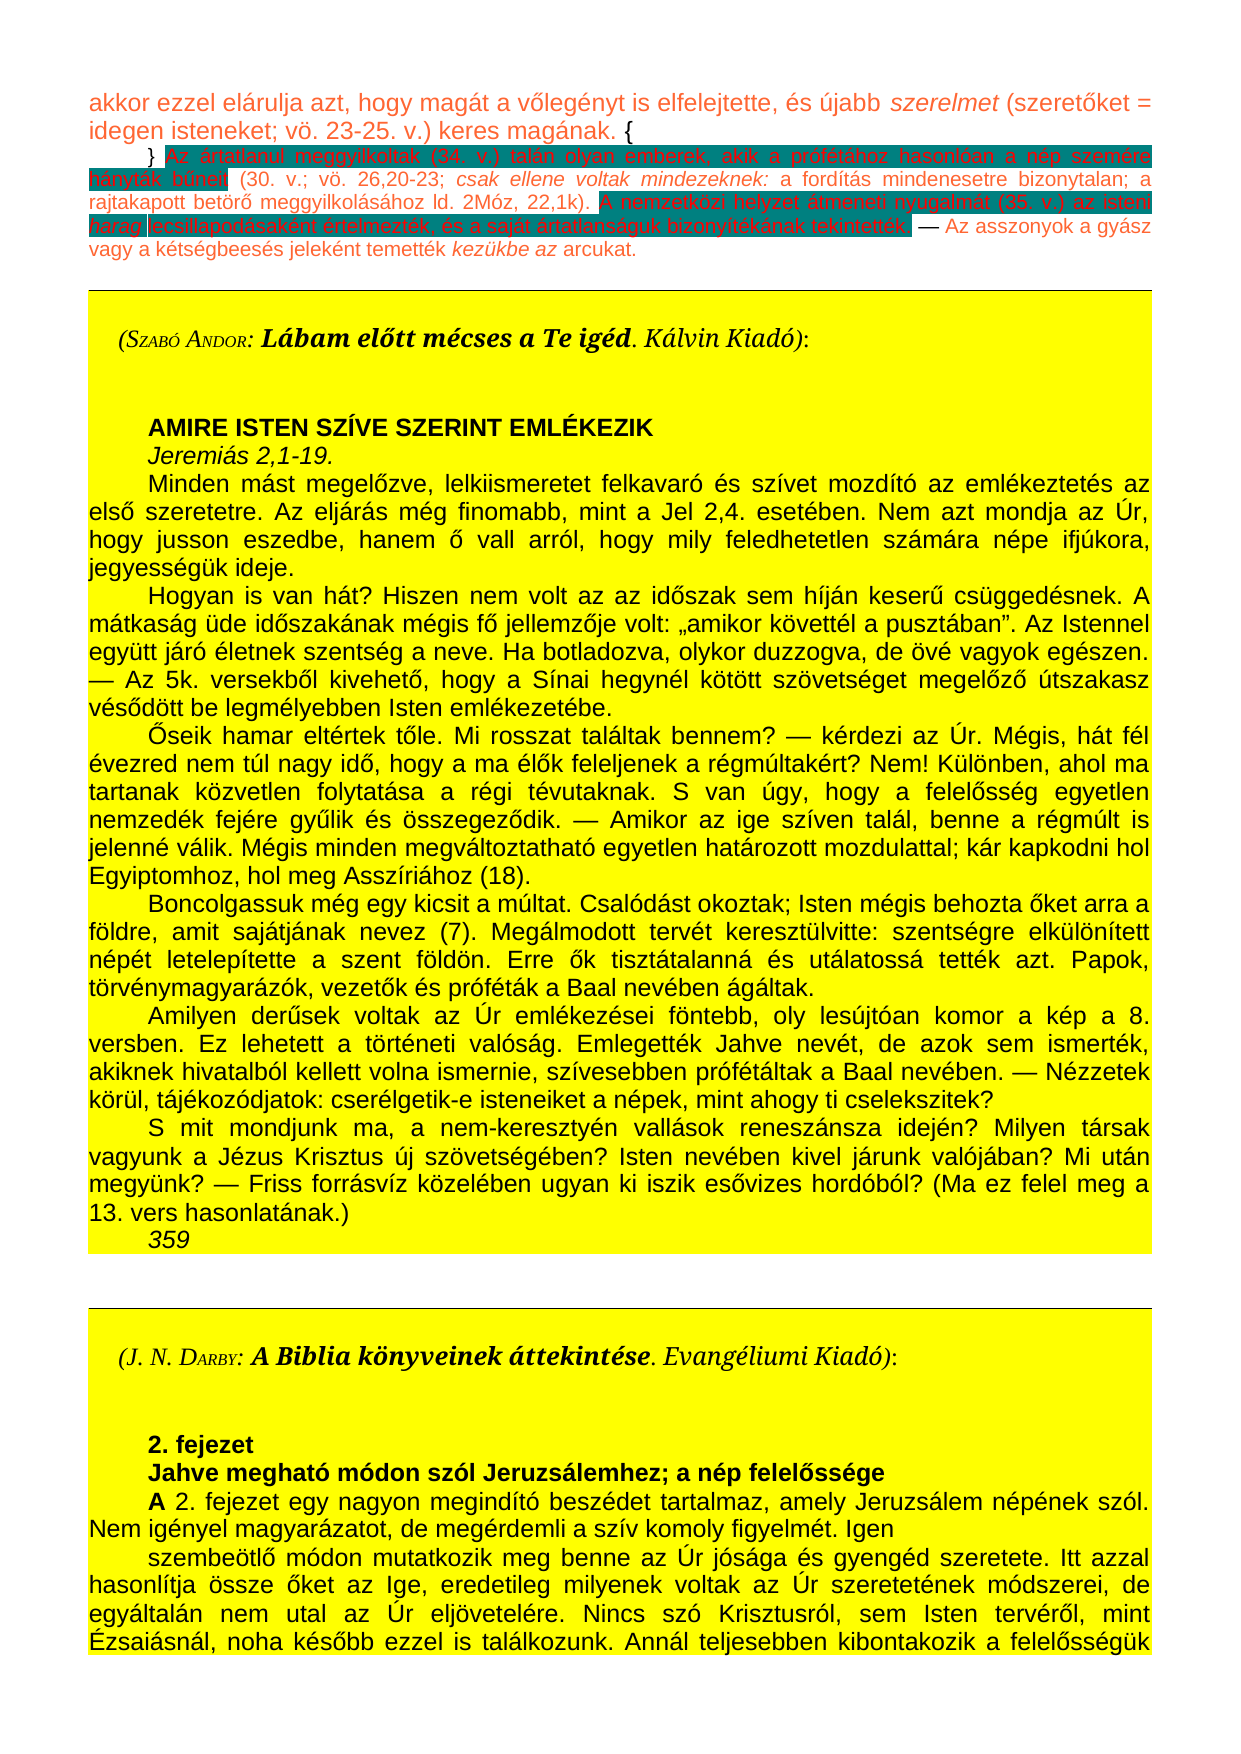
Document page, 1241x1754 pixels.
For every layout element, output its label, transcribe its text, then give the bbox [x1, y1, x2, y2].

text } Az ártatlanul meggyilkoltak (34. v.) talán olyan emberek, akik a prófétához hasonlóan a nép szemére hányták bűneit (30. v.; vö. 26,20-23; csak ellene voltak mindezeknek: a fordítás mindenesetre bizonytalan; a rajtakapott betörő meggyilkolásához ld. 2Móz, 22,1k). A nemzetközi helyzet átmeneti nyugalmát (35. v.) az isteni harag lecsillapodásaként értelmezték, és a saját ártatlanságuk bizonyítékának tekintették. ― Az asszonyok a gyász vagy a kétségbeesés jeleként temették kezükbe az arcukat. [88, 144, 1152, 261]
text Hogyan is van hát? Hiszen nem volt az az időszak sem híján keserű csüggedésnek. A mátkaság üde időszakának mégis fő jellemzője volt: „amikor követtél a pusztában”. Az Istennel együtt járó életnek szentség a neve. Ha botladozva, olykor duzzogva, de övé vagyok egészen. — Az 5k. versekből kivehető, hogy a Sínai hegynél kötött szövetséget megelőző útszakasz vésődött be legmélyebben Isten emlékezetébe. [88, 582, 1152, 722]
text (J. N. Darby: A Biblia könyveinek áttekintése. Evangéliumi Kiadó): [88, 1309, 1152, 1402]
text Őseik hamar eltértek tőle. Mi rosszat találtak bennem? — kérdezi az Úr. Mégis, hát fél évezred nem túl nagy idő, hogy a ma élők feleljenek a régmúltakért? Nem! Különben, ahol ma tartanak közvetlen folytatása a régi tévutaknak. S van úgy, hogy a felelősség egyetlen nemzedék fejére gyűlik és összegeződik. — Amikor az ige szíven talál, benne a régmúlt is jelenné válik. Mégis minden megváltoztatható egyetlen határozott mozdulattal; kár kapkodni hol Egyiptomhoz, hol meg Asszíriához (18). [88, 722, 1152, 890]
text A 2. fejezet egy nagyon megindító beszédet tartalmaz, amely Jeruzsálem népének szól. Nem igényel magyarázatot, de megérdemli a szív komoly figyelmét. Igen [88, 1487, 1152, 1543]
text Amilyen derűsek voltak az Úr emlékezései föntebb, oly lesújtóan komor a kép a 8. versben. Ez lehetett a történeti valóság. Emlegették Jahve nevét, de azok sem ismerték, akiknek hivatalból kellett volna ismernie, szívesebben prófétáltak a Baal nevében. — Nézzetek körül, tájékozódjatok: cserélgetik-e isteneiket a népek, mint ahogy ti cselekszitek? [88, 1002, 1152, 1114]
text Boncolgassuk még egy kicsit a múltat. Csalódást okoztak; Isten mégis behozta őket arra a földre, amit sajátjának nevez (7). Megálmodott tervét keresztülvitte: szentségre elkülönített népét letelepítette a szent földön. Erre ők tisztátalanná és utálatossá tették azt. Papok, törvénymagyarázók, vezetők és próféták a Baal nevében ágáltak. [88, 890, 1152, 1002]
text 2. fejezet [88, 1431, 1152, 1459]
text szembeötlő módon mutatkozik meg benne az Úr jósága és gyengéd szeretete. Itt azzal hasonlítja össze őket az Ige, eredetileg milyenek voltak az Úr szeretetének módszerei, de egyáltalán nem utal az Úr eljövetelére. Nincs szó Krisztusról, sem Isten tervéről, mint Ézsaiásnál, noha később ezzel is találkozunk. Annál teljesebben kibontakozik a felelősségük [88, 1543, 1152, 1655]
text Jeremiás 2,1-19. [88, 442, 1152, 470]
text (Szabó Andor: Lábam előtt mécses a Te igéd. Kálvin Kiadó): [88, 291, 1152, 384]
text akkor ezzel elárulja azt, hogy magát a vőlegényt is elfelejtette, és újabb szerelmet (szeretőket = idegen isteneket; vö. 23-25. v.) keres magának. { [88, 88, 1152, 144]
text S mit mondjunk ma, a nem-keresztyén vallások reneszánsza idején? Milyen társak vagyunk a Jézus Krisztus új szövetségében? Isten nevében kivel járunk valójában? Mi után megyünk? — Friss forrásvíz közelében ugyan ki iszik esővizes hordóból? (Ma ez felel meg a 13. vers hasonlatának.) [88, 1114, 1152, 1226]
text 359 [88, 1226, 1152, 1254]
text Minden mást megelőzve, lelkiismeretet felkavaró és szívet mozdító az emlékeztetés az első szeretetre. Az eljárás még finomabb, mint a Jel 2,4. esetében. Nem azt mondja az Úr, hogy jusson eszedbe, hanem ő vall arról, hogy mily feledhetetlen számára népe ifjúkora, jegyességük ideje. [88, 470, 1152, 582]
text Jahve megható módon szól Jeruzsálemhez; a nép felelőssége [88, 1459, 1152, 1487]
text AMIRE ISTEN SZÍVE SZERINT EMLÉKEZIK [88, 414, 1152, 442]
